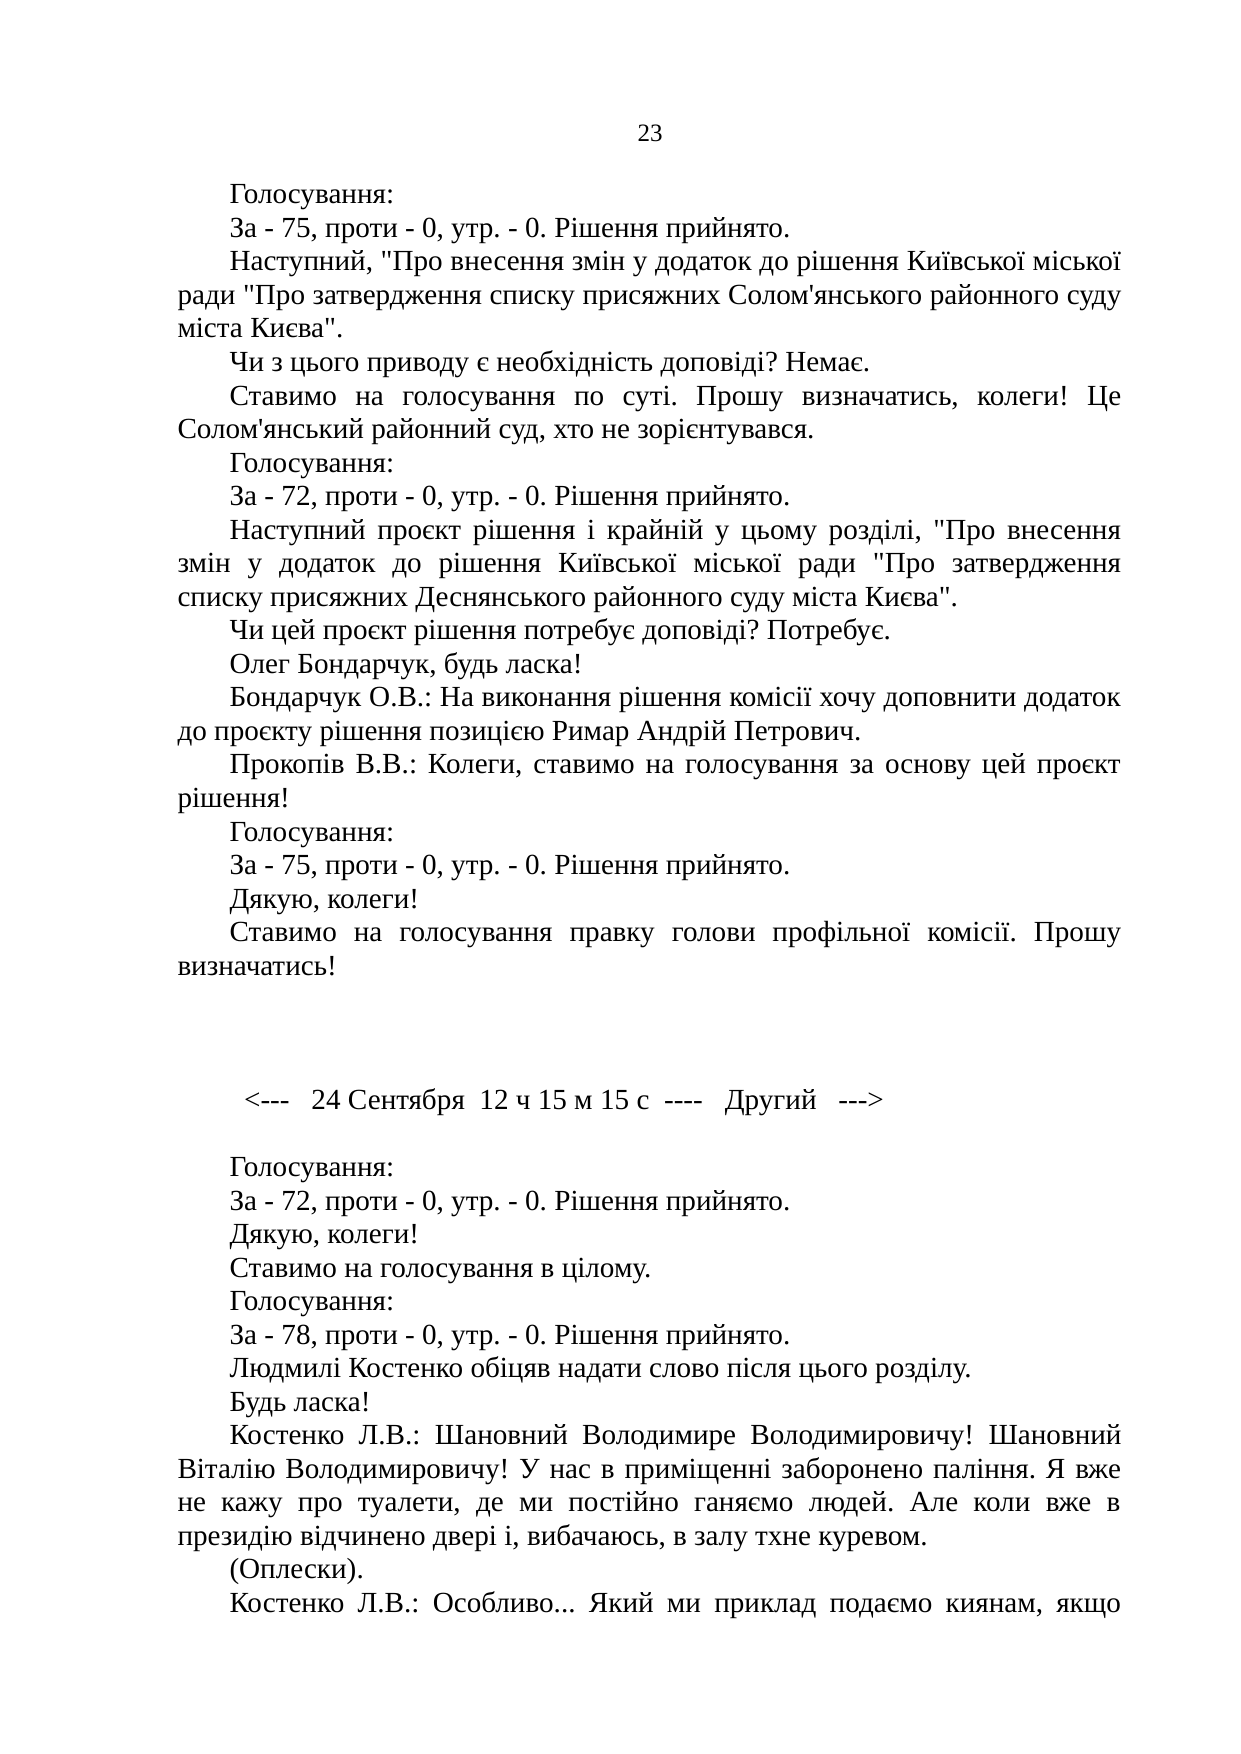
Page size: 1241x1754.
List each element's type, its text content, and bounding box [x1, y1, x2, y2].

text <--- 24 Сентября 12 ч 15 м 15 с ---- Другий ---> [177, 1082, 1122, 1116]
text За - 72, проти - 0, утр. - 0. Рішення прийнято. [177, 478, 1122, 512]
text (Оплески). [177, 1552, 1122, 1585]
text Голосування: [177, 814, 1122, 847]
text Чи цей проєкт рішення потребує доповіді? Потребує. [177, 612, 1122, 646]
text За - 72, проти - 0, утр. - 0. Рішення прийнято. [177, 1183, 1122, 1216]
text За - 75, проти - 0, утр. - 0. Рішення прийнято. [177, 210, 1122, 243]
text Будь ласка! [177, 1384, 1122, 1417]
text Голосування: [177, 1283, 1122, 1317]
text Чи з цього приводу є необхідність доповіді? Немає. [177, 344, 1122, 378]
text Ставимо на голосування в цілому. [177, 1250, 1122, 1283]
text За - 78, проти - 0, утр. - 0. Рішення прийнято. [177, 1317, 1122, 1350]
text Людмилі Костенко обіцяв надати слово після цього розділу. [177, 1350, 1122, 1384]
text Ставимо на голосування по суті. Прошу визначатись, колеги! Це Солом'янський районний суд, хто не зорієнтувався. [177, 378, 1122, 445]
text Дякую, колеги! [177, 1216, 1122, 1250]
text Голосування: [177, 176, 1122, 210]
text Бондарчук О.В.: На виконання рішення комісії хочу доповнити додаток до проєкту рішення позицією Римар Андрій Петрович. [177, 679, 1122, 747]
text Прокопів В.В.: Колеги, ставимо на голосування за основу цей проєкт рішення! [177, 747, 1122, 814]
text Наступний, "Про внесення змін у додаток до рішення Київської міської ради "Про затвердження списку присяжних Солом'янського районного суду міста Києва". [177, 243, 1122, 344]
text Голосування: [177, 445, 1122, 478]
text За - 75, проти - 0, утр. - 0. Рішення прийнято. [177, 847, 1122, 881]
text Голосування: [177, 1149, 1122, 1183]
text Костенко Л.В.: Особливо... Який ми приклад подаємо киянам, якщо [177, 1585, 1122, 1619]
text Дякую, колеги! [177, 881, 1122, 914]
text Олег Бондарчук, будь ласка! [177, 646, 1122, 679]
text Наступний проєкт рішення і крайній у цьому розділі, "Про внесення змін у додаток до рішення Київської міської ради "Про затвердження списку присяжних Деснянського районного суду міста Києва". [177, 512, 1122, 612]
text Костенко Л.В.: Шановний Володимире Володимировичу! Шановний Віталію Володимировичу! У нас в приміщенні заборонено паління. Я вже не кажу про туалети, де ми постійно ганяємо людей. Але коли вже в президію відчинено двері і, вибачаюсь, в залу тхне куревом. [177, 1417, 1122, 1552]
text Ставимо на голосування правку голови профільної комісії. Прошу визначатись! [177, 914, 1122, 981]
